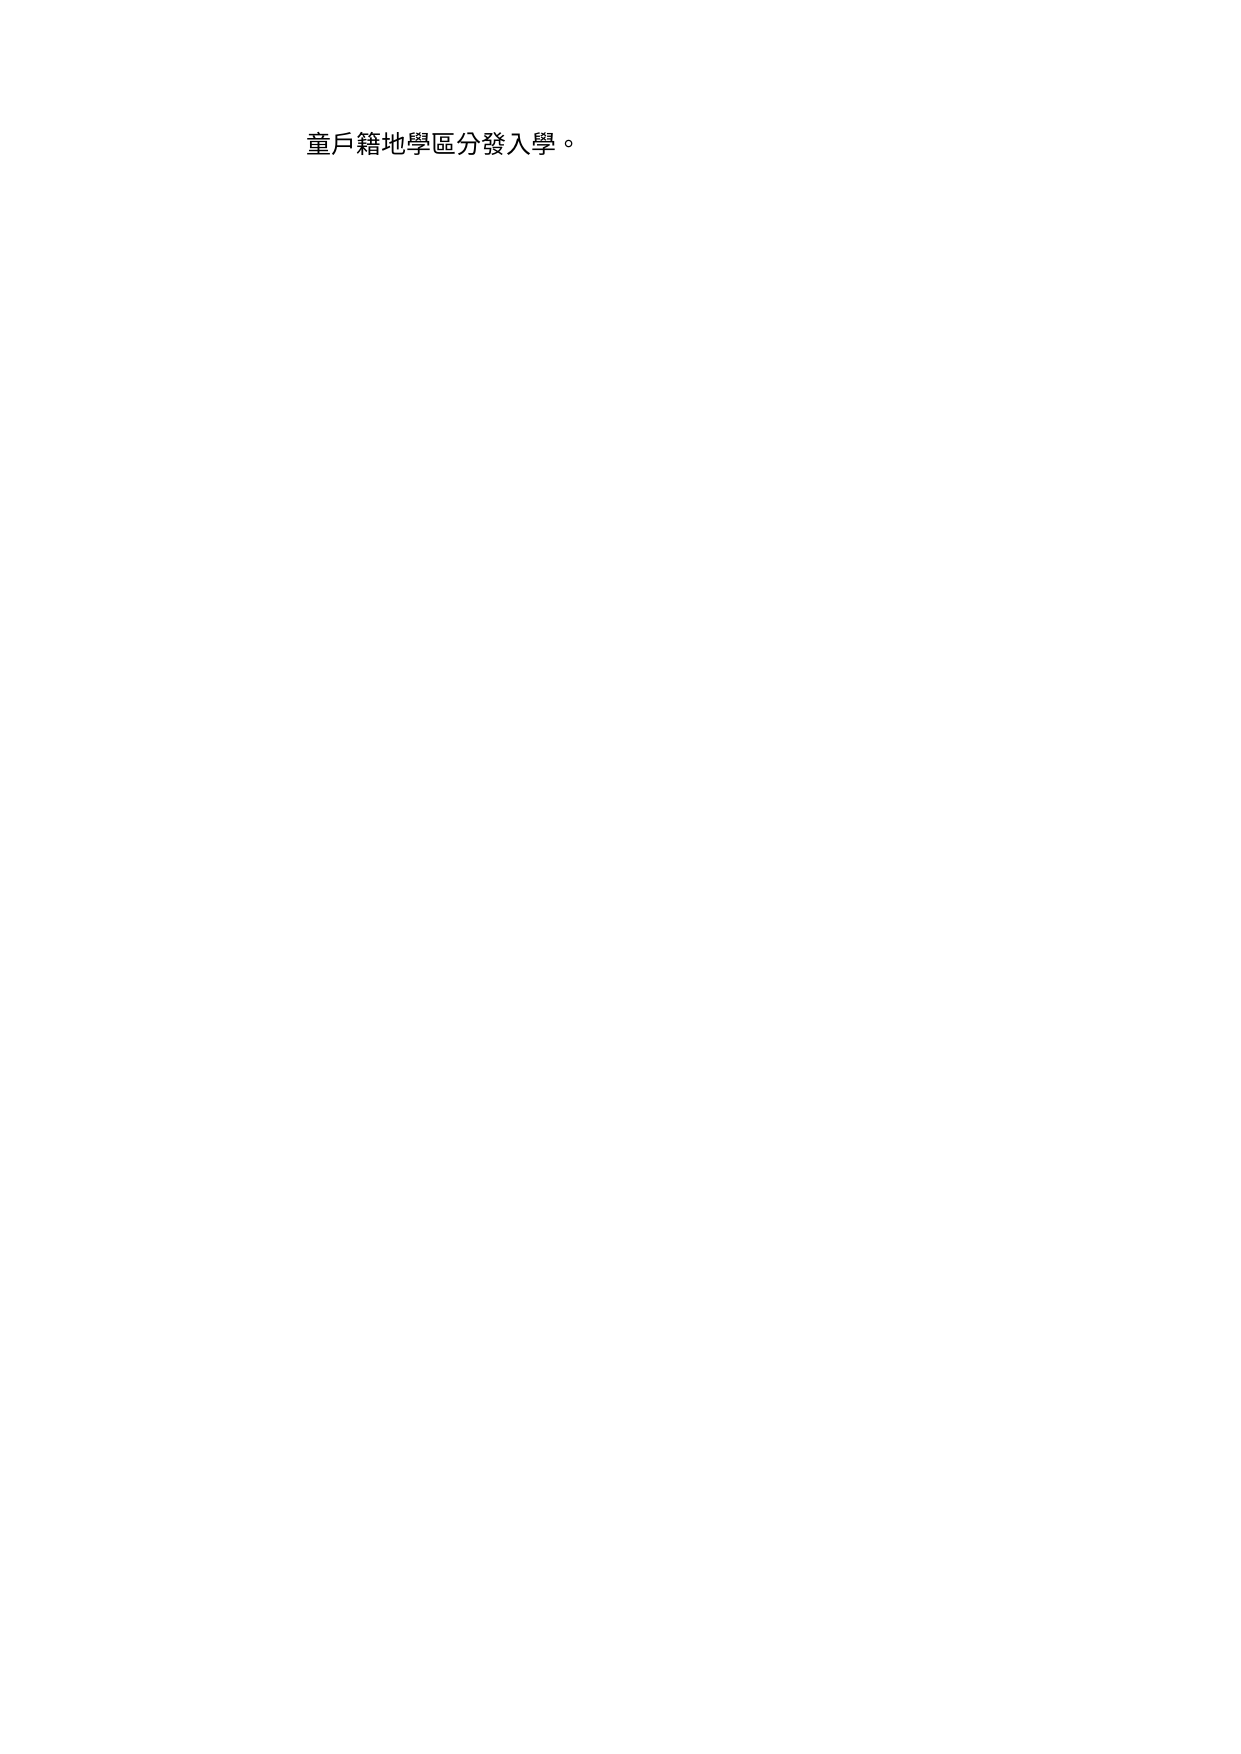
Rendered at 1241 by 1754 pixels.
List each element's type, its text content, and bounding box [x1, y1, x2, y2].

table_cell 童戶籍地學區分發入學。 [129, 101, 1112, 176]
